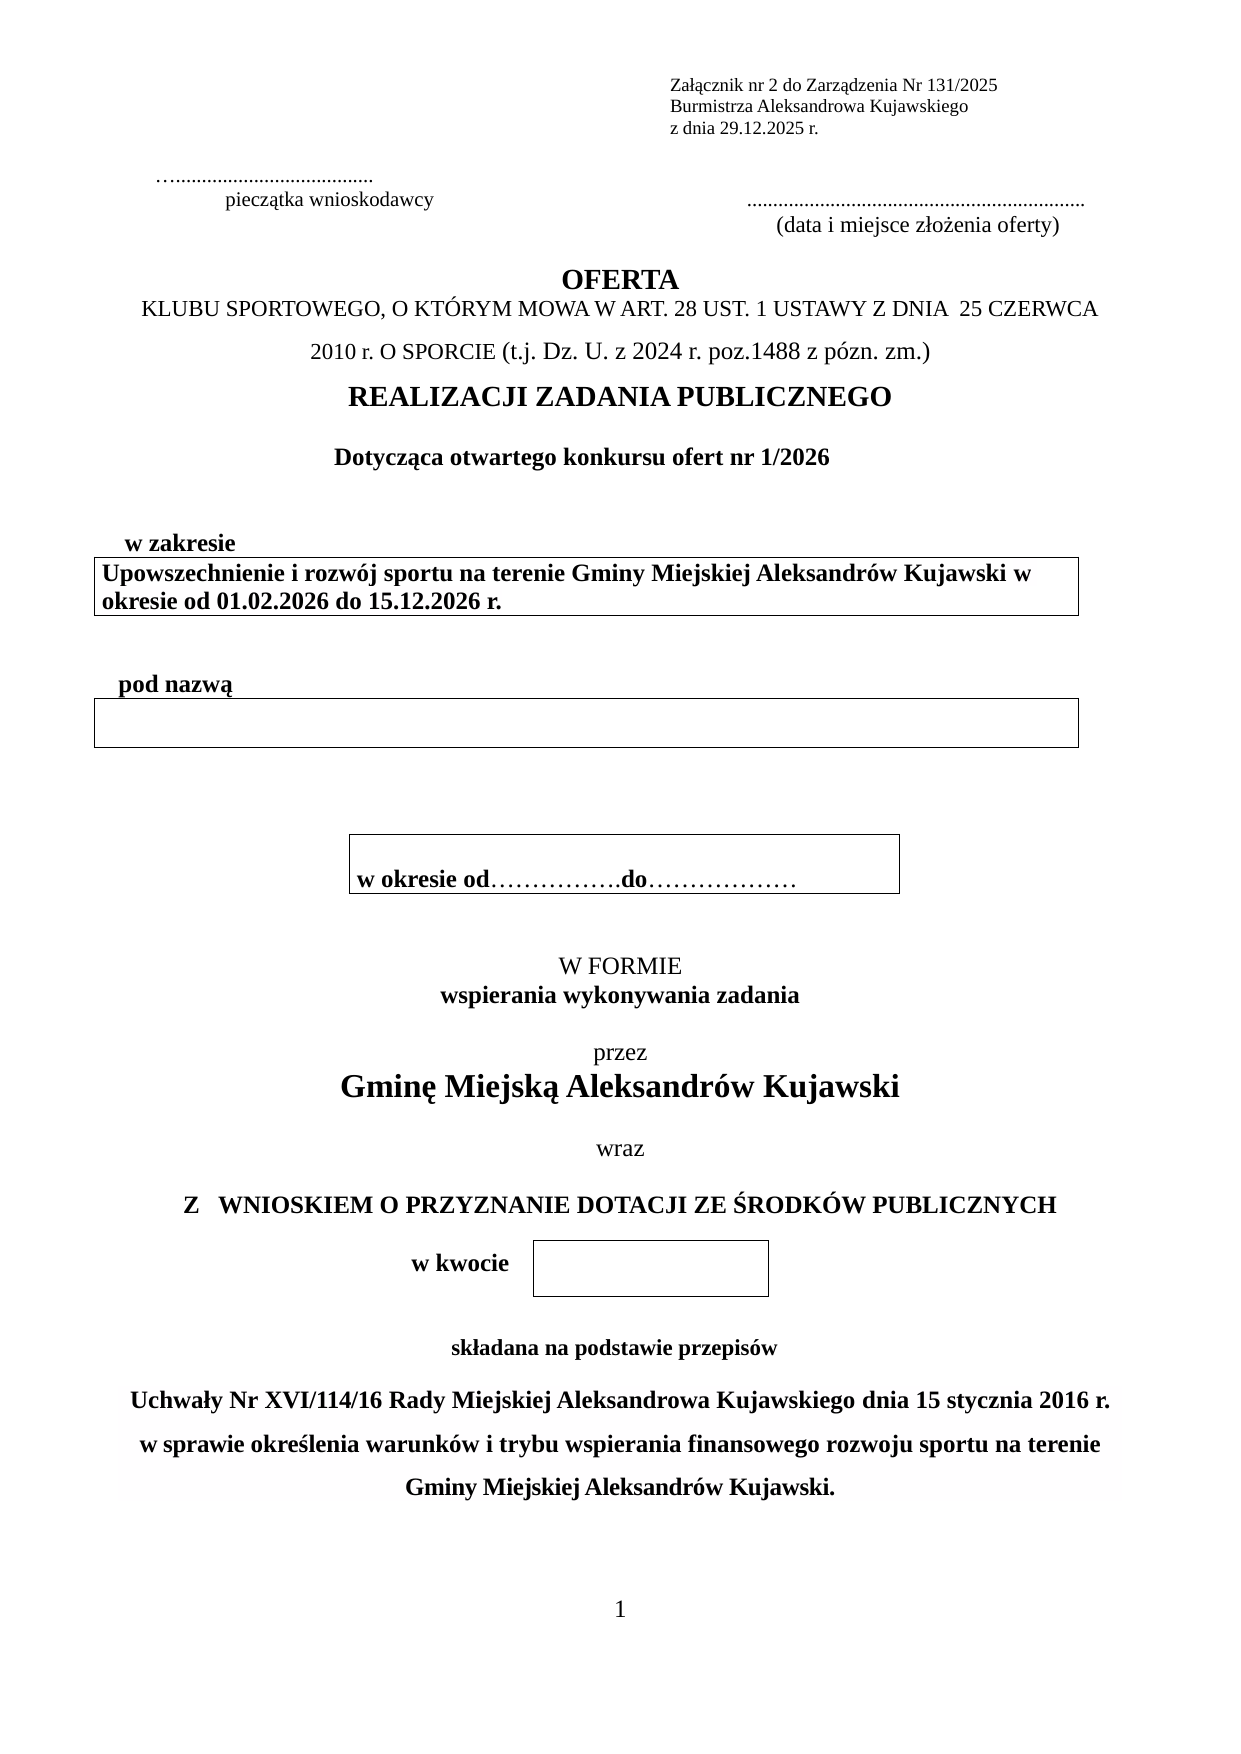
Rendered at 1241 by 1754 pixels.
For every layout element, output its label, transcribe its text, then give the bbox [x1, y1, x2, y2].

text [769, 1248, 1122, 1277]
text w kwocie [118, 1248, 533, 1277]
table_header [534, 1241, 768, 1296]
subtitle Z WNIOSKIEM O PRZYZNANIE DOTACJI ZE ŚRODKÓW PUBLICZNYCH [118, 1191, 1122, 1219]
text Gminę Miejską Aleksandrów Kujawski [118, 1066, 1122, 1104]
text (data i miejsce złożenia oferty) [99, 211, 1122, 237]
subtitle W FORMIE [118, 951, 1122, 980]
text składana na podstawie przepisów [118, 1334, 1122, 1361]
text …...................................... [118, 162, 1122, 187]
text Załącznik nr 2 do Zarządzenia Nr 131/2025 [670, 74, 1122, 95]
text Burmistrza Aleksandrowa Kujawskiego [670, 95, 1122, 117]
subtitle REALIZACJI ZADANIA PUBLICZNEGO [118, 379, 1122, 413]
text Uchwały Nr XVI/114/16 Rady Miejskiej Aleksandrowa Kujawskiego dnia 15 stycznia 2016 r. w sprawie określenia warunków i trybu wspierania finansowego rozwoju sportu na terenie Gminy Miejskiej Aleksandrów Kujawski. [118, 1386, 1122, 1501]
subtitle OFERTA [118, 262, 1122, 296]
text Dotycząca otwartego konkursu ofert nr 1/2026 [118, 442, 1122, 470]
text wraz [118, 1133, 1122, 1162]
table_header Upowszechnienie i rozwój sportu na terenie Gminy Miejskiej Aleksandrów Kujawski w okresie od 01.02.2026 do 15.12.2026 r. [95, 558, 1078, 615]
table_header w okresie od…………….do……………… [350, 835, 899, 892]
text wspierania wykonywania zadania [118, 980, 1122, 1008]
text w zakresie [99, 528, 1122, 557]
table_header [95, 699, 1078, 747]
text pod nazwą [99, 669, 1122, 698]
text KLUBU SPORTOWEGO, O KTÓRYM MOWA W ART. 28 UST. 1 USTAWY Z DNIA 25 CZERWCA 2010 r. O SPORCIE (t.j. Dz. U. z 2024 r. poz.1488 z pózn. zm.) [118, 296, 1122, 365]
text pieczątka wnioskodawcy ................................................................. [99, 187, 1122, 211]
text z dnia 29.12.2025 r. [670, 117, 1122, 138]
text przez [118, 1037, 1122, 1066]
